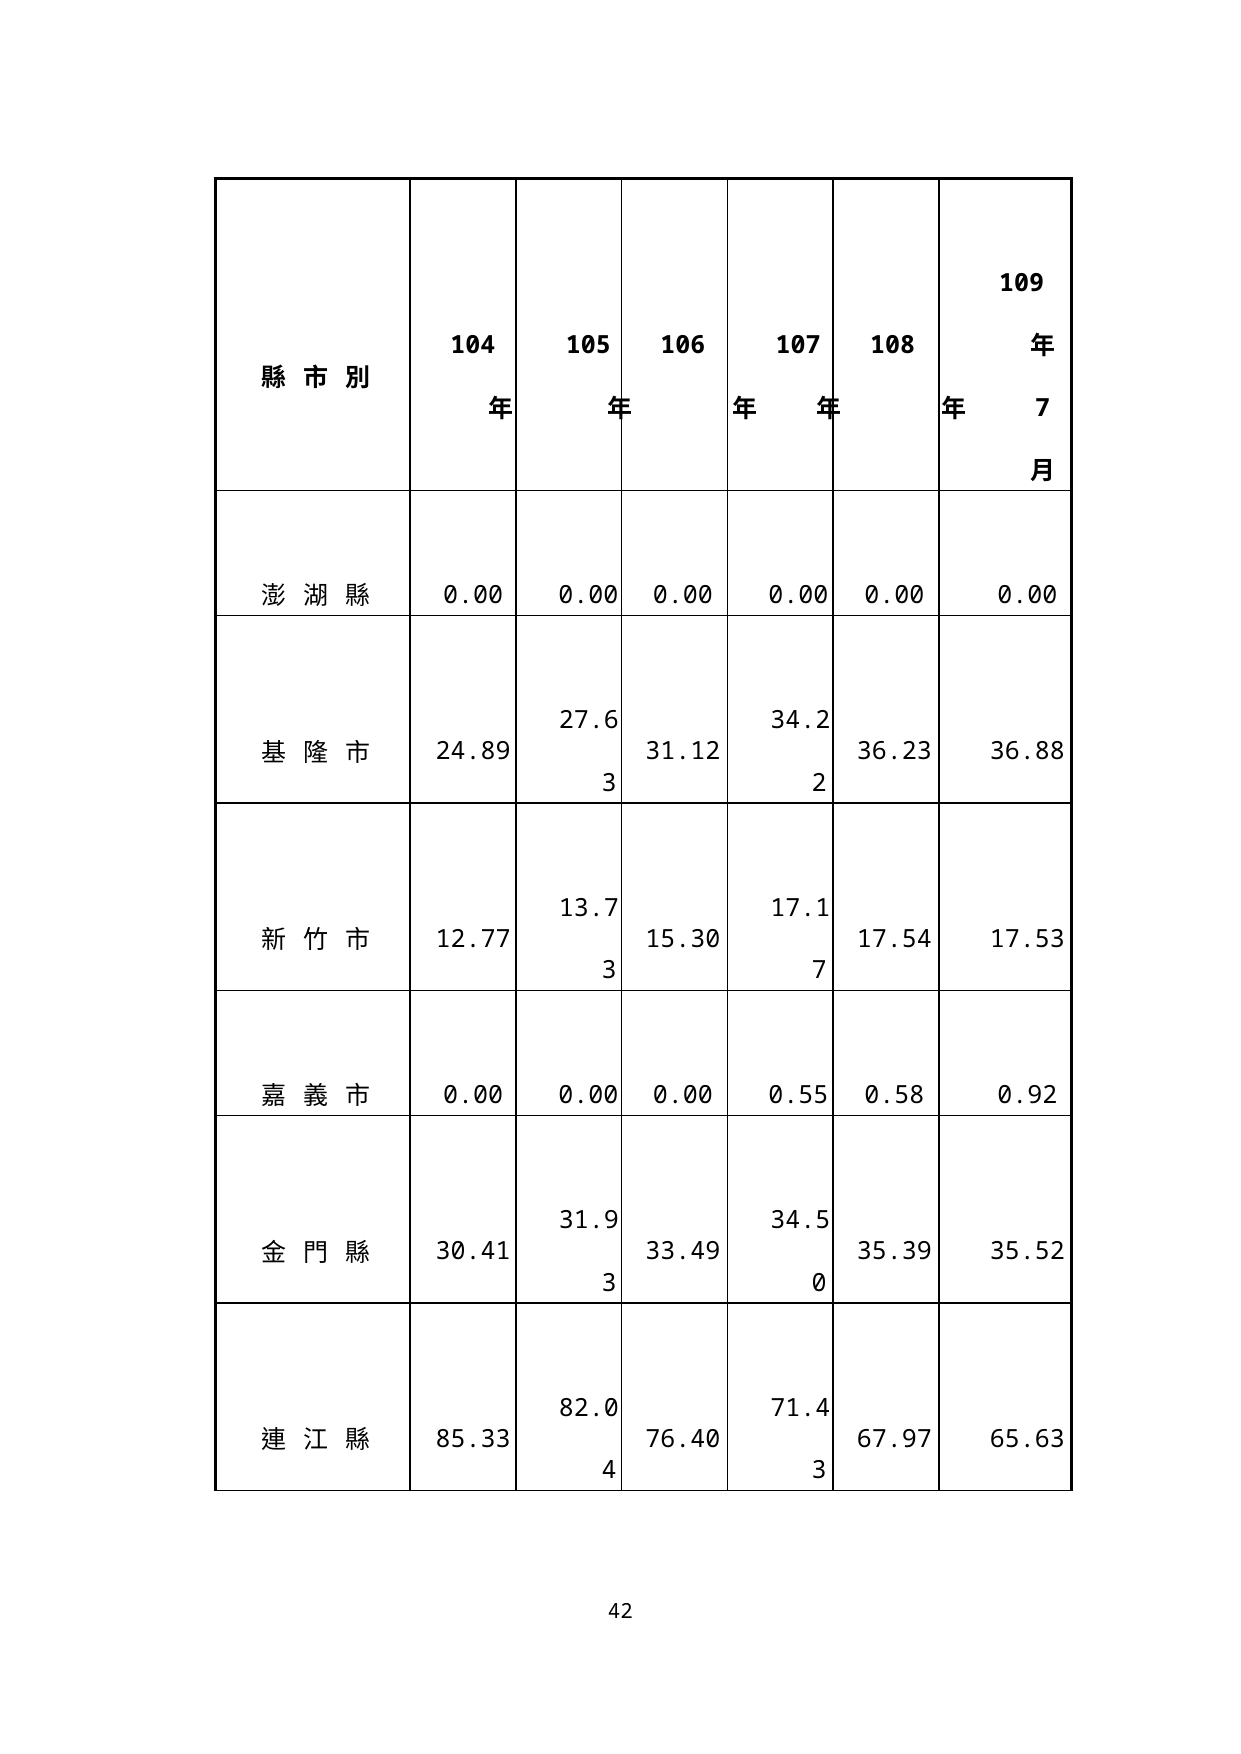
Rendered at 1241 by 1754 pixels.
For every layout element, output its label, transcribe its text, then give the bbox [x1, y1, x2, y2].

table_cell 0.00 [517, 991, 621, 1115]
table_cell 12.77 [411, 804, 515, 990]
table_cell 35.39 [834, 1116, 938, 1302]
table_cell 0.00 [517, 491, 621, 615]
table_cell 34.22 [728, 616, 832, 802]
table_cell 27.63 [517, 616, 621, 802]
table_header 105年 [517, 180, 621, 490]
table_cell 0.58 [834, 991, 938, 1115]
table_cell 0.00 [411, 991, 515, 1115]
table_cell 0.00 [940, 491, 1070, 615]
table_cell 82.04 [517, 1304, 621, 1490]
table_cell 基隆市 [217, 616, 409, 802]
table_cell 34.50 [728, 1116, 832, 1302]
table_cell 36.23 [834, 616, 938, 802]
table_cell 67.97 [834, 1304, 938, 1490]
table_cell 0.00 [411, 491, 515, 615]
table_cell 0.00 [728, 491, 832, 615]
table_cell 65.63 [940, 1304, 1070, 1490]
table_header 109年7月 [940, 180, 1070, 490]
table_cell 35.52 [940, 1116, 1070, 1302]
table_header 縣市別 [217, 180, 409, 490]
table_cell 33.49 [622, 1116, 727, 1302]
table_cell 0.55 [728, 991, 832, 1115]
table_cell 嘉義市 [217, 991, 409, 1115]
table_cell 24.89 [411, 616, 515, 802]
table_header 108年 [834, 180, 938, 490]
table_cell 0.92 [940, 991, 1070, 1115]
table_cell 17.53 [940, 804, 1070, 990]
table_cell 新竹市 [217, 804, 409, 990]
table_cell 36.88 [940, 616, 1070, 802]
table_cell 30.41 [411, 1116, 515, 1302]
table_cell 17.17 [728, 804, 832, 990]
table_cell 76.40 [622, 1304, 727, 1490]
table_cell 15.30 [622, 804, 727, 990]
table_cell 0.00 [622, 491, 727, 615]
table_cell 13.73 [517, 804, 621, 990]
table_cell 31.12 [622, 616, 727, 802]
table_cell 金門縣 [217, 1116, 409, 1302]
table_cell 85.33 [411, 1304, 515, 1490]
table_header 107年 [728, 180, 832, 490]
table_cell 0.00 [834, 491, 938, 615]
table_cell 17.54 [834, 804, 938, 990]
table_cell 71.43 [728, 1304, 832, 1490]
table_header 104年 [411, 180, 515, 490]
table_header 106年 [622, 180, 727, 490]
table_cell 31.93 [517, 1116, 621, 1302]
table_cell 連江縣 [217, 1304, 409, 1490]
table_cell 0.00 [622, 991, 727, 1115]
table_cell 澎湖縣 [217, 491, 409, 615]
